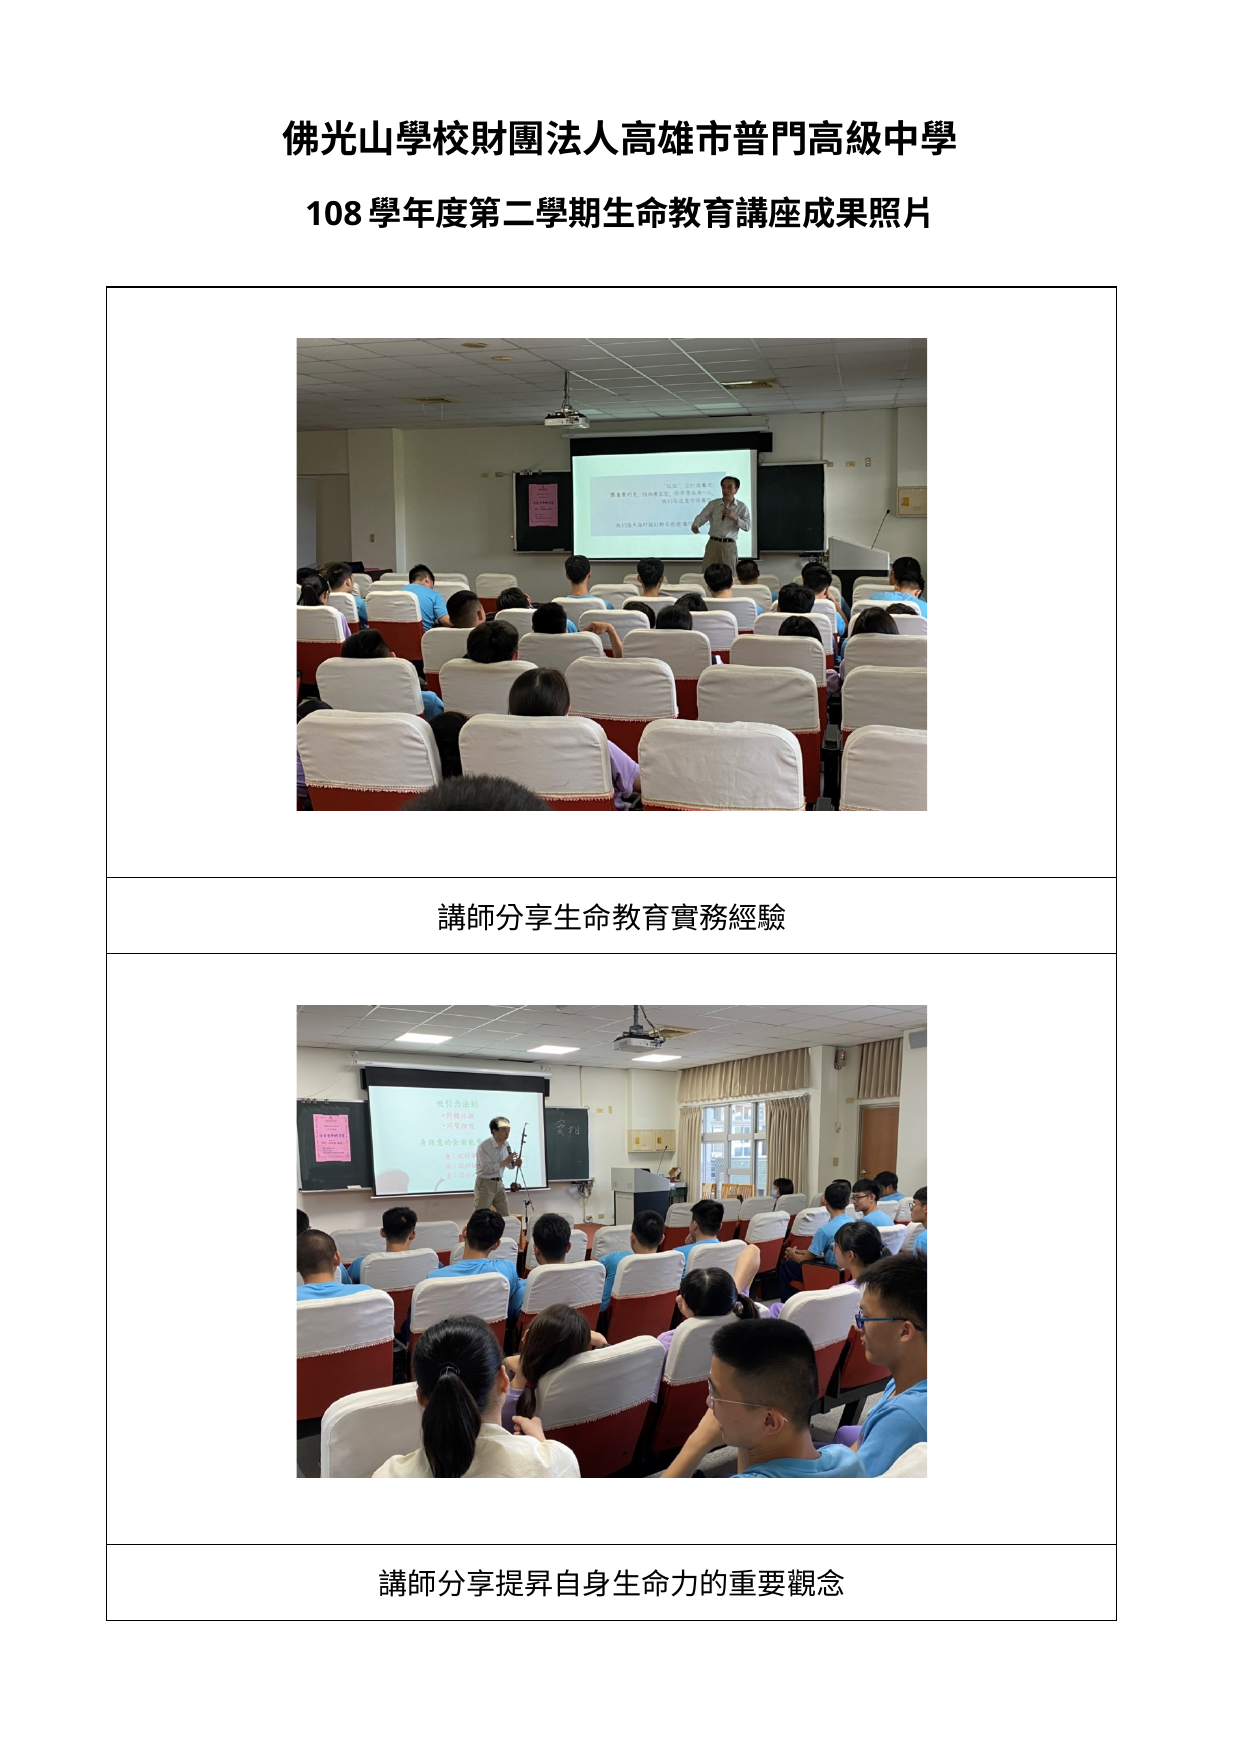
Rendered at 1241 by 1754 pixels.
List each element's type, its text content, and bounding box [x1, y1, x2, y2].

table_cell [107, 954, 1116, 1543]
picture [296, 338, 928, 811]
table_cell 講師分享生命教育實務經驗 [107, 878, 1116, 953]
text 佛光山學校財團法人高雄市普門高級中學 [118, 99, 1122, 174]
table_header [107, 288, 1116, 877]
picture [296, 1005, 928, 1478]
text 108學年度第二學期生命教育講座成果照片 [118, 174, 1122, 249]
table_cell 講師分享提昇自身生命力的重要觀念 [107, 1545, 1116, 1619]
